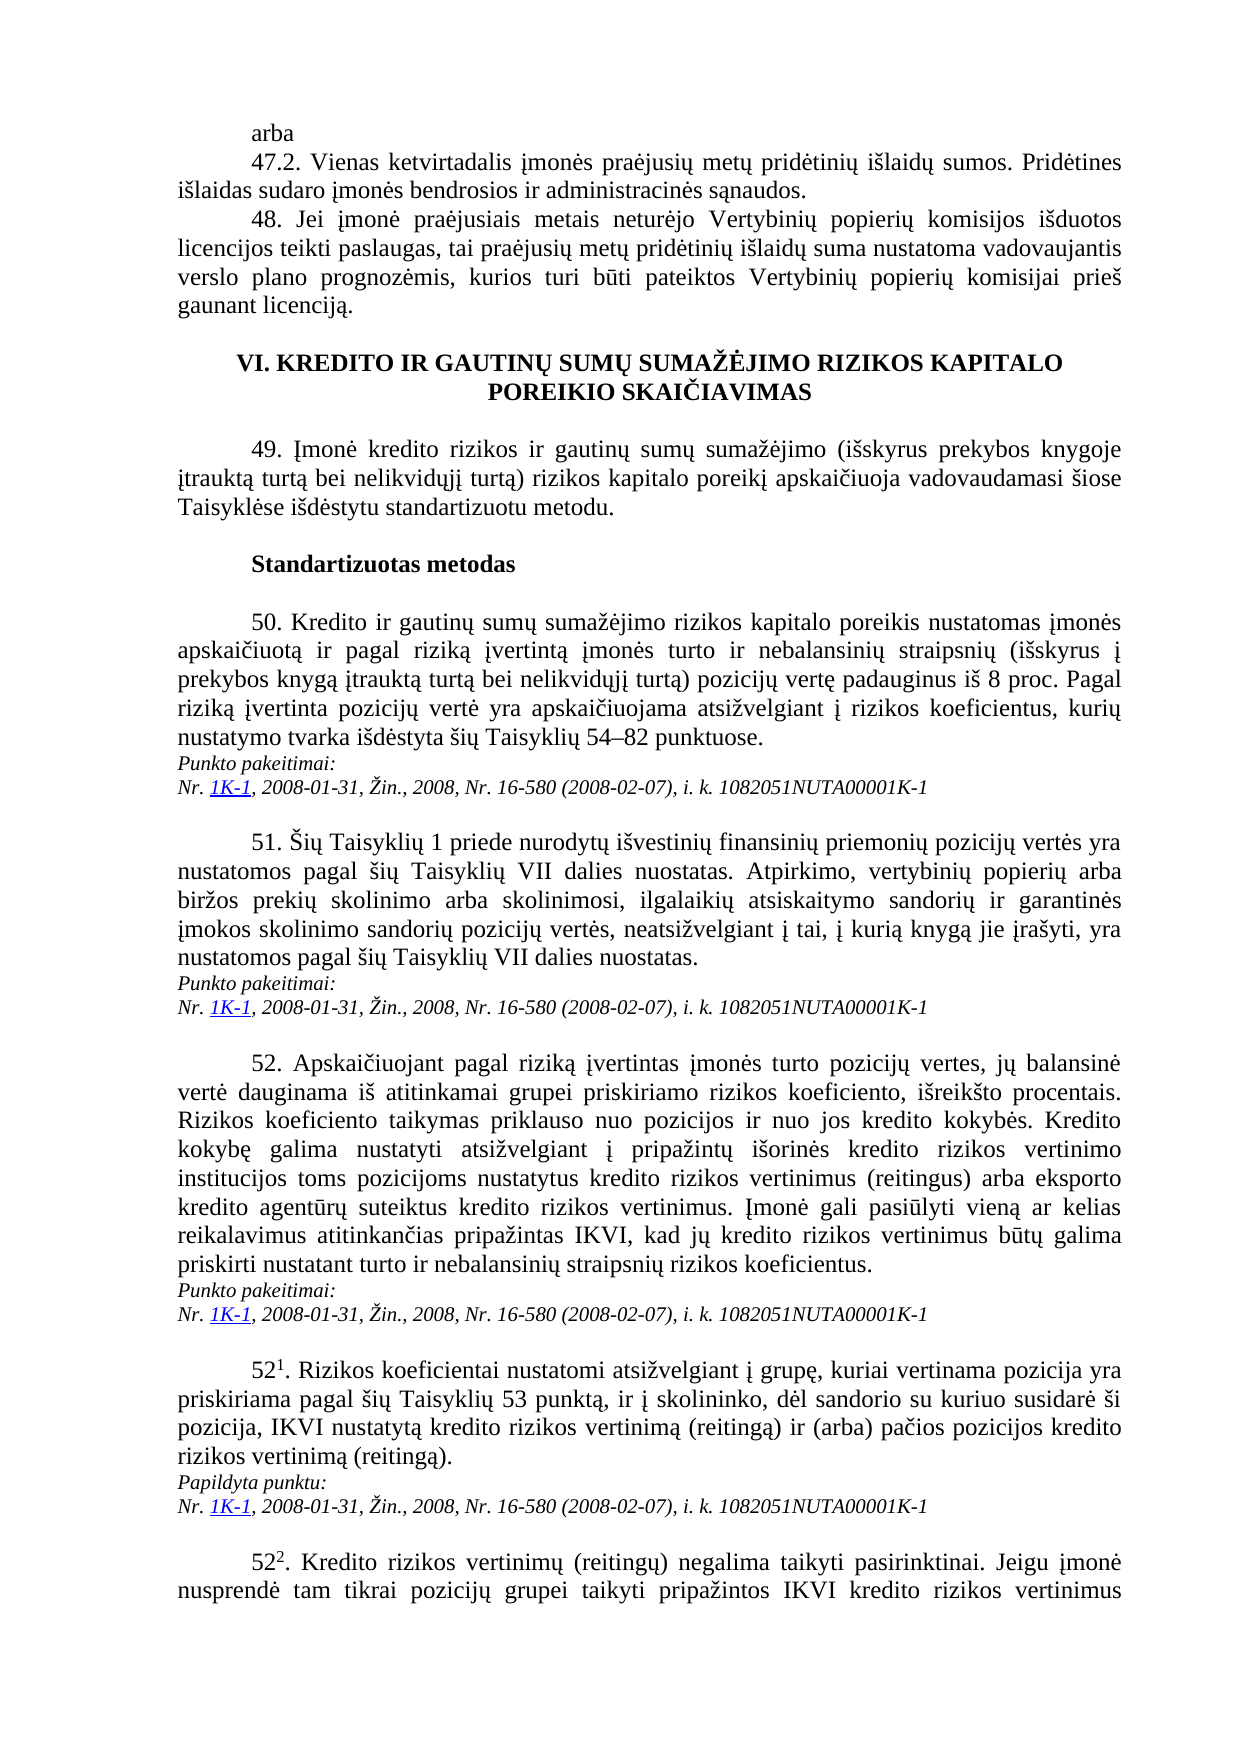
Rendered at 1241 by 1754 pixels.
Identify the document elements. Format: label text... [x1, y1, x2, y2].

text Punkto pakeitimai: [177, 971, 1122, 995]
text Nr. 1K-1, 2008-01-31, Žin., 2008, Nr. 16-580 (2008-02-07), i. k. 1082051NUTA00001K-1 [177, 1494, 1122, 1518]
text Nr. 1K-1, 2008-01-31, Žin., 2008, Nr. 16-580 (2008-02-07), i. k. 1082051NUTA00001K-1 [177, 775, 1122, 799]
text 52. Apskaičiuojant pagal riziką įvertintas įmonės turto pozicijų vertes, jų balansinė vertė dauginama iš atitinkamai grupei priskiriamo rizikos koeficiento, išreikšto procentais. Rizikos koeficiento taikymas priklauso nuo pozicijos ir nuo jos kredito kokybės. Kredito kokybę galima nustatyti atsižvelgiant į pripažintų išorinės kredito rizikos vertinimo institucijos toms pozicijoms nustatytus kredito rizikos vertinimus (reitingus) arba eksporto kredito agentūrų suteiktus kredito rizikos vertinimus. Įmonė gali pasiūlyti vieną ar kelias reikalavimus atitinkančias pripažintas IKVI, kad jų kredito rizikos vertinimus būtų galima priskirti nustatant turto ir nebalansinių straipsnių rizikos koeficientus. [177, 1048, 1122, 1278]
text 48. Jei įmonė praėjusiais metais neturėjo Vertybinių popierių komisijos išduotos licencijos teikti paslaugas, tai praėjusių metų pridėtinių išlaidų suma nustatoma vadovaujantis verslo plano prognozėmis, kurios turi būti pateiktos Vertybinių popierių komisijai prieš gaunant licenciją. [177, 204, 1122, 319]
text Papildyta punktu: [177, 1470, 1122, 1494]
text Punkto pakeitimai: [177, 751, 1122, 775]
text 51. Šių Taisyklių 1 priede nurodytų išvestinių finansinių priemonių pozicijų vertės yra nustatomos pagal šių Taisyklių VII dalies nuostatas. Atpirkimo, vertybinių popierių arba biržos prekių skolinimo arba skolinimosi, ilgalaikių atsiskaitymo sandorių ir garantinės įmokos skolinimo sandorių pozicijų vertės, neatsižvelgiant į tai, į kurią knygą jie įrašyti, yra nustatomos pagal šių Taisyklių VII dalies nuostatas. [177, 827, 1122, 971]
text Punkto pakeitimai: [177, 1278, 1122, 1302]
text Nr. 1K-1, 2008-01-31, Žin., 2008, Nr. 16-580 (2008-02-07), i. k. 1082051NUTA00001K-1 [177, 1302, 1122, 1326]
text 521. Rizikos koeficientai nustatomi atsižvelgiant į grupę, kuriai vertinama pozicija yra priskiriama pagal šių Taisyklių 53 punktą, ir į skolininko, dėl sandorio su kuriuo susidarė ši pozicija, IKVI nustatytą kredito rizikos vertinimą (reitingą) ir (arba) pačios pozicijos kredito rizikos vertinimą (reitingą). [177, 1355, 1122, 1470]
text 522. Kredito rizikos vertinimų (reitingų) negalima taikyti pasirinktinai. Jeigu įmonė nusprendė tam tikrai pozicijų grupei taikyti pripažintos IKVI kredito rizikos vertinimus [177, 1547, 1122, 1604]
text 50. Kredito ir gautinų sumų sumažėjimo rizikos kapitalo poreikis nustatomas įmonės apskaičiuotą ir pagal riziką įvertintą įmonės turto ir nebalansinių straipsnių (išskyrus į prekybos knygą įtrauktą turtą bei nelikvidųjį turtą) pozicijų vertę padauginus iš 8 proc. Pagal riziką įvertinta pozicijų vertė yra apskaičiuojama atsižvelgiant į rizikos koeficientus, kurių nustatymo tvarka išdėstyta šių Taisyklių 54–82 punktuose. [177, 607, 1122, 751]
text arba [177, 118, 1122, 147]
text Standartizuotas metodas [177, 549, 1122, 578]
text VI. KREDITO IR GAUTINŲ SUMŲ SUMAŽĖJIMO RIZIKOS KAPITALO POREIKIO SKAIČIAVIMAS [177, 348, 1122, 406]
text 47.2. Vienas ketvirtadalis įmonės praėjusių metų pridėtinių išlaidų sumos. Pridėtines išlaidas sudaro įmonės bendrosios ir administracinės sąnaudos. [177, 147, 1122, 204]
text Nr. 1K-1, 2008-01-31, Žin., 2008, Nr. 16-580 (2008-02-07), i. k. 1082051NUTA00001K-1 [177, 995, 1122, 1019]
text 49. Įmonė kredito rizikos ir gautinų sumų sumažėjimo (išskyrus prekybos knygoje įtrauktą turtą bei nelikvidųjį turtą) rizikos kapitalo poreikį apskaičiuoja vadovaudamasi šiose Taisyklėse išdėstytu standartizuotu metodu. [177, 434, 1122, 521]
